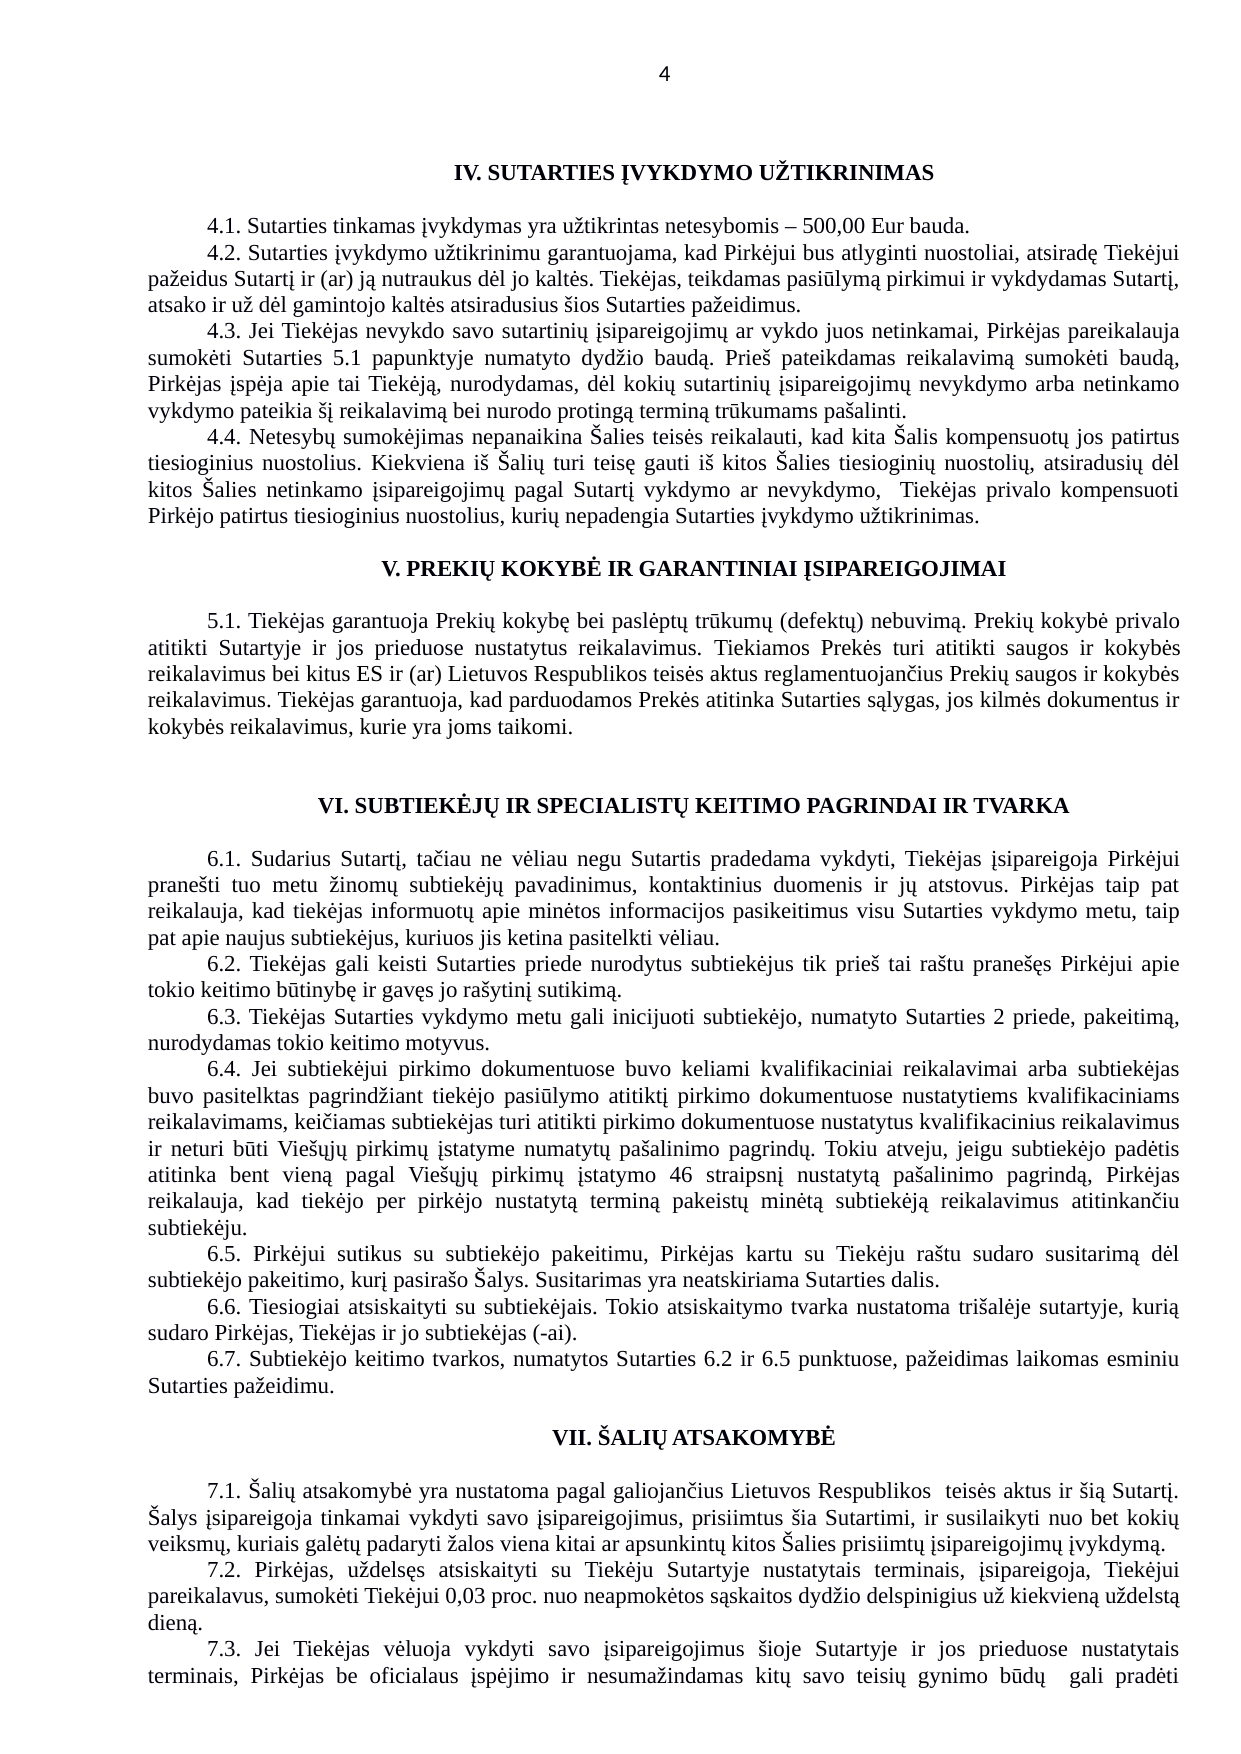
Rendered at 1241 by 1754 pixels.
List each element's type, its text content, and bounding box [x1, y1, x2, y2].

text 6.4. Jei subtiekėjui pirkimo dokumentuose buvo keliami kvalifikaciniai reikalavimai arba subtiekėjas buvo pasitelktas pagrindžiant tiekėjo pasiūlymo atitiktį pirkimo dokumentuose nustatytiems kvalifikaciniams reikalavimams, keičiamas subtiekėjas turi atitikti pirkimo dokumentuose nustatytus kvalifikacinius reikalavimus ir neturi būti Viešųjų pirkimų įstatyme numatytų pašalinimo pagrindų. Tokiu atveju, jeigu subtiekėjo padėtis atitinka bent vieną pagal Viešųjų pirkimų įstatymo 46 straipsnį nustatytą pašalinimo pagrindą, Pirkėjas reikalauja, kad tiekėjo per pirkėjo nustatytą terminą pakeistų minėtą subtiekėją reikalavimus atitinkančiu subtiekėju. [148, 1056, 1181, 1240]
text V. PREKIŲ KOKYBĖ IR GARANTINIAI ĮSIPAREIGOJIMAI [148, 555, 1181, 581]
text 6.7. Subtiekėjo keitimo tvarkos, numatytos Sutarties 6.2 ir 6.5 punktuose, pažeidimas laikomas esminiu Sutarties pažeidimu. [148, 1345, 1181, 1398]
text 5.1. Tiekėjas garantuoja Prekių kokybę bei paslėptų trūkumų (defektų) nebuvimą. Prekių kokybė privalo atitikti Sutartyje ir jos prieduose nustatytus reikalavimus. Tiekiamos Prekės turi atitikti saugos ir kokybės reikalavimus bei kitus ES ir (ar) Lietuvos Respublikos teisės aktus reglamentuojančius Prekių saugos ir kokybės reikalavimus. Tiekėjas garantuoja, kad parduodamos Prekės atitinka Sutarties sąlygas, jos kilmės dokumentus ir kokybės reikalavimus, kurie yra joms taikomi. [148, 607, 1181, 739]
text VI. SUBTIEKĖJŲ IR SPECIALISTŲ KEITIMO PAGRINDAI IR TVARKA [148, 792, 1181, 818]
text 6.1. Sudarius Sutartį, tačiau ne vėliau negu Sutartis pradedama vykdyti, Tiekėjas įsipareigoja Pirkėjui pranešti tuo metu žinomų subtiekėjų pavadinimus, kontaktinius duomenis ir jų atstovus. Pirkėjas taip pat reikalauja, kad tiekėjas informuotų apie minėtos informacijos pasikeitimus visu Sutarties vykdymo metu, taip pat apie naujus subtiekėjus, kuriuos jis ketina pasitelkti vėliau. [148, 845, 1181, 950]
text 4.3. Jei Tiekėjas nevykdo savo sutartinių įsipareigojimų ar vykdo juos netinkamai, Pirkėjas pareikalauja sumokėti Sutarties 5.1 papunktyje numatyto dydžio baudą. Prieš pateikdamas reikalavimą sumokėti baudą, Pirkėjas įspėja apie tai Tiekėją, nurodydamas, dėl kokių sutartinių įsipareigojimų nevykdymo arba netinkamo vykdymo pateikia šį reikalavimą bei nurodo protingą terminą trūkumams pašalinti. [148, 318, 1181, 423]
text 4.4. Netesybų sumokėjimas nepanaikina Šalies teisės reikalauti, kad kita Šalis kompensuotų jos patirtus tiesioginius nuostolius. Kiekviena iš Šalių turi teisę gauti iš kitos Šalies tiesioginių nuostolių, atsiradusių dėl kitos Šalies netinkamo įsipareigojimų pagal Sutartį vykdymo ar nevykdymo, Tiekėjas privalo kompensuoti Pirkėjo patirtus tiesioginius nuostolius, kurių nepadengia Sutarties įvykdymo užtikrinimas. [148, 423, 1181, 528]
text IV. SUTARTIES ĮVYKDYMO UŽTIKRINIMAS [148, 159, 1181, 186]
text 7.1. Šalių atsakomybė yra nustatoma pagal galiojančius Lietuvos Respublikos teisės aktus ir šią Sutartį. Šalys įsipareigoja tinkamai vykdyti savo įsipareigojimus, prisiimtus šia Sutartimi, ir susilaikyti nuo bet kokių veiksmų, kuriais galėtų padaryti žalos viena kitai ar apsunkintų kitos Šalies prisiimtų įsipareigojimų įvykdymą. [148, 1477, 1181, 1556]
text VII. ŠALIŲ ATSAKOMYBĖ [148, 1424, 1181, 1451]
text 6.3. Tiekėjas Sutarties vykdymo metu gali inicijuoti subtiekėjo, numatyto Sutarties 2 priede, pakeitimą, nurodydamas tokio keitimo motyvus. [148, 1003, 1181, 1056]
text 6.5. Pirkėjui sutikus su subtiekėjo pakeitimu, Pirkėjas kartu su Tiekėju raštu sudaro susitarimą dėl subtiekėjo pakeitimo, kurį pasirašo Šalys. Susitarimas yra neatskiriama Sutarties dalis. [148, 1240, 1181, 1293]
text 4.2. Sutarties įvykdymo užtikrinimu garantuojama, kad Pirkėjui bus atlyginti nuostoliai, atsiradę Tiekėjui pažeidus Sutartį ir (ar) ją nutraukus dėl jo kaltės. Tiekėjas, teikdamas pasiūlymą pirkimui ir vykdydamas Sutartį, atsako ir už dėl gamintojo kaltės atsiradusius šios Sutarties pažeidimus. [148, 238, 1181, 318]
text 4.1. Sutarties tinkamas įvykdymas yra užtikrintas netesybomis – 500,00 Eur bauda. [148, 212, 1181, 238]
text 7.3. Jei Tiekėjas vėluoja vykdyti savo įsipareigojimus šioje Sutartyje ir jos prieduose nustatytais terminais, Pirkėjas be oficialaus įspėjimo ir nesumažindamas kitų savo teisių gynimo būdų gali pradėti [148, 1635, 1181, 1688]
text 7.2. Pirkėjas, uždelsęs atsiskaityti su Tiekėju Sutartyje nustatytais terminais, įsipareigoja, Tiekėjui pareikalavus, sumokėti Tiekėjui 0,03 proc. nuo neapmokėtos sąskaitos dydžio delspinigius už kiekvieną uždelstą dieną. [148, 1556, 1181, 1635]
text 6.2. Tiekėjas gali keisti Sutarties priede nurodytus subtiekėjus tik prieš tai raštu pranešęs Pirkėjui apie tokio keitimo būtinybę ir gavęs jo rašytinį sutikimą. [148, 950, 1181, 1003]
text 6.6. Tiesiogiai atsiskaityti su subtiekėjais. Tokio atsiskaitymo tvarka nustatoma trišalėje sutartyje, kurią sudaro Pirkėjas, Tiekėjas ir jo subtiekėjas (-ai). [148, 1293, 1181, 1345]
